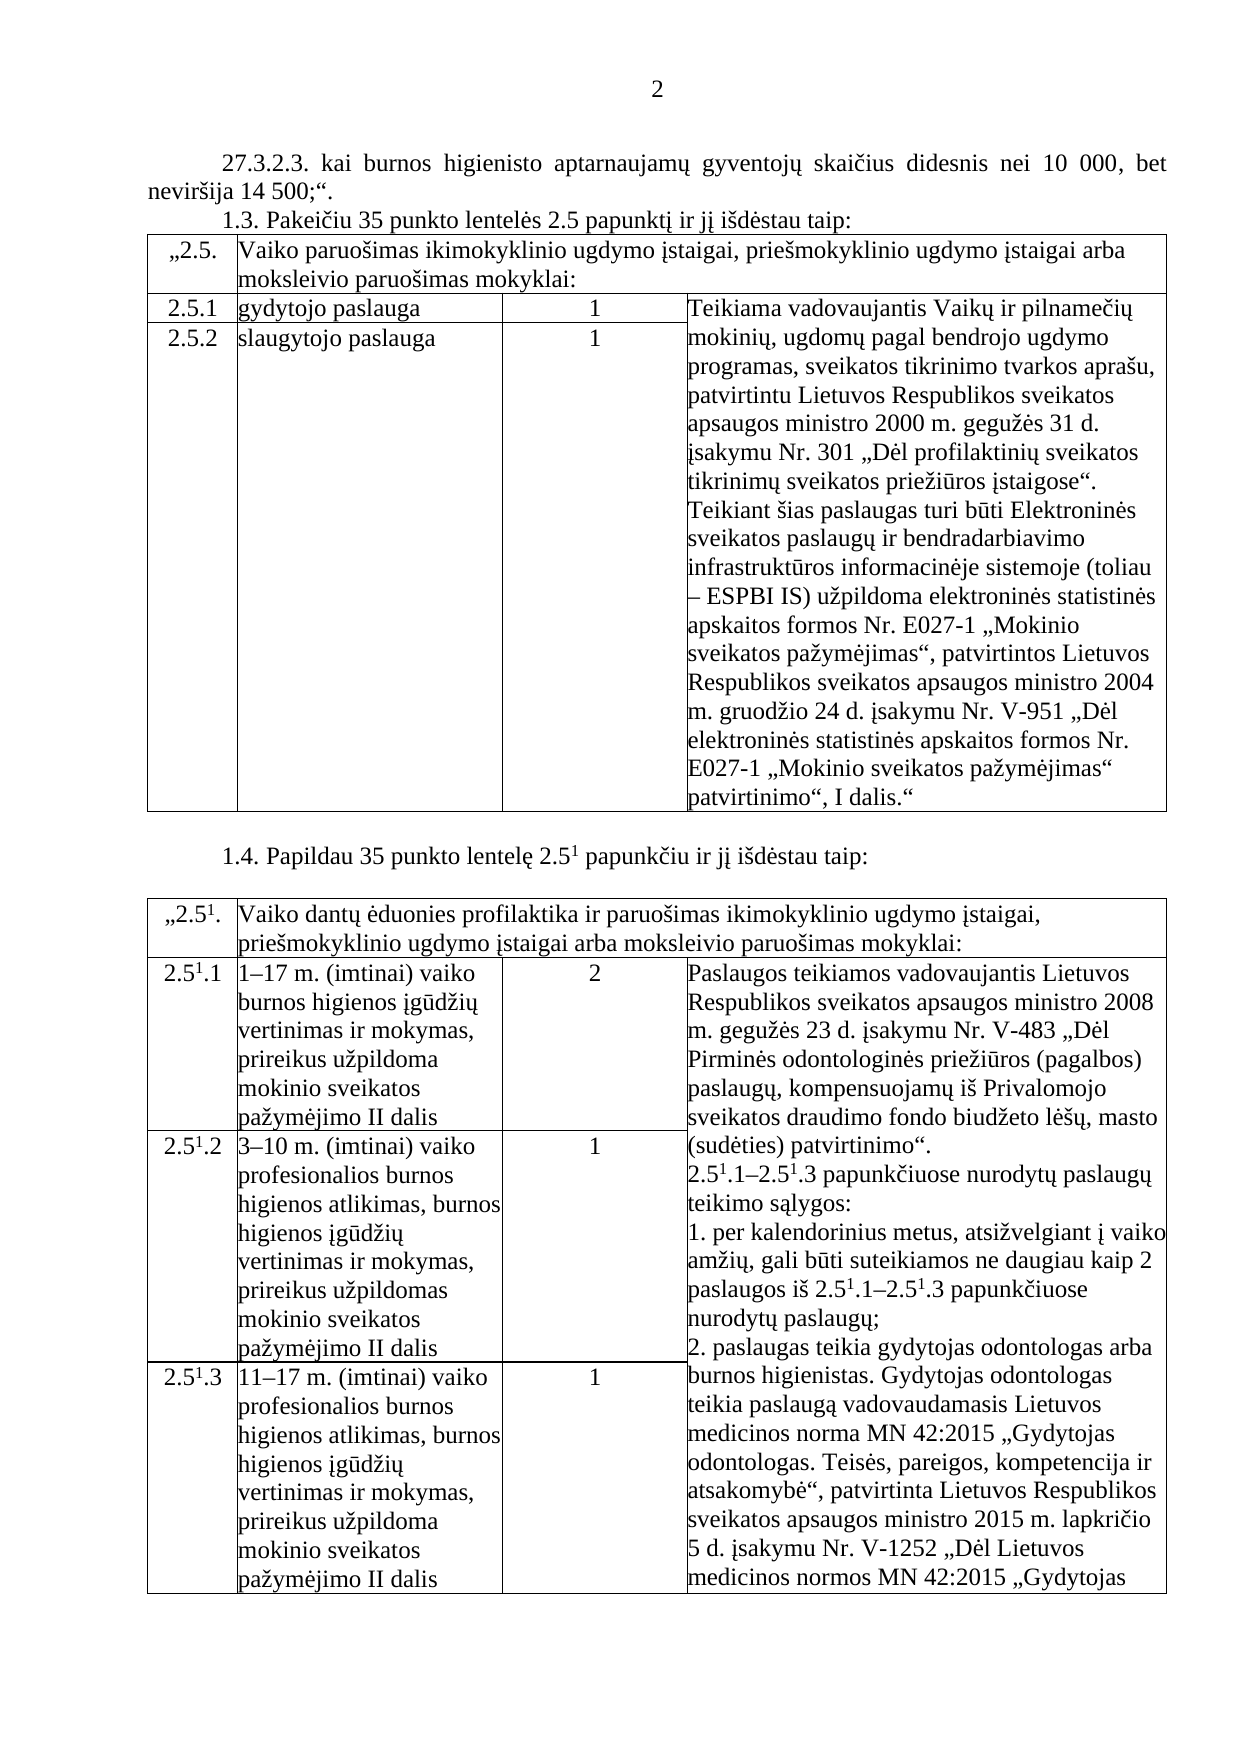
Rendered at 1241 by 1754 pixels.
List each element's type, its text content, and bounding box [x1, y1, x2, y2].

table_header Vaiko dantų ėduonies profilaktika ir paruošimas ikimokyklinio ugdymo įstaigai, priešmokyklinio ugdymo įstaigai arba moksleivio paruošimas mokyklai: [238, 899, 1166, 957]
table_cell 2.5.2 [148, 323, 237, 811]
table_header Vaiko paruošimas ikimokyklinio ugdymo įstaigai, priešmokyklinio ugdymo įstaigai arba moksleivio paruošimas mokyklai: [238, 235, 1166, 292]
table_cell 1 [503, 294, 687, 322]
table_cell Paslaugos teikiamos vadovaujantis Lietuvos Respublikos sveikatos apsaugos ministro 2008 m. gegužės 23 d. įsakymu Nr. V-483 „Dėl Pirminės odontologinės priežiūros (pagalbos) paslaugų, kompensuojamų iš Privalomojo sveikatos draudimo fondo biudžeto lėšų, masto (sudėties) patvirtinimo“. 2.51.1–2.51.3 papunkčiuose nurodytų paslaugų teikimo sąlygos: 1. per kalendorinius metus, atsižvelgiant į vaiko amžių, gali būti suteikiamos ne daugiau kaip 2 paslaugos iš 2.51.1–2.51.3 papunkčiuose nurodytų paslaugų; 2. paslaugas teikia gydytojas odontologas arba burnos higienistas. Gydytojas odontologas teikia paslaugą vadovaudamasis Lietuvos medicinos norma MN 42:2015 „Gydytojas odontologas. Teisės, pareigos, kompetencija ir atsakomybė“, patvirtinta Lietuvos Respublikos sveikatos apsaugos ministro 2015 m. lapkričio 5 d. įsakymu Nr. V-1252 „Dėl Lietuvos medicinos normos MN 42:2015 „Gydytojas [688, 958, 1166, 1592]
text 1.4. Papildau 35 punkto lentelę 2.51 papunkčiu ir jį išdėstau taip: [222, 841, 1196, 869]
table_cell 1–17 m. (imtinai) vaiko burnos higienos įgūdžių vertinimas ir mokymas, prireikus užpildoma mokinio sveikatos pažymėjimo II dalis [238, 958, 502, 1130]
table_cell 3–10 m. (imtinai) vaiko profesionalios burnos higienos atlikimas, burnos higienos įgūdžių vertinimas ir mokymas, prireikus užpildomas mokinio sveikatos pažymėjimo II dalis [238, 1131, 502, 1361]
table_cell 2.51.2 [148, 1131, 237, 1361]
table_cell gydytojo paslauga [238, 294, 502, 322]
table_cell 1 [503, 1131, 687, 1361]
table_cell 11–17 m. (imtinai) vaiko profesionalios burnos higienos atlikimas, burnos higienos įgūdžių vertinimas ir mokymas, prireikus užpildoma mokinio sveikatos pažymėjimo II dalis [238, 1363, 502, 1592]
table_cell 1 [503, 323, 687, 811]
table_cell Teikiama vadovaujantis Vaikų ir pilnamečių mokinių, ugdomų pagal bendrojo ugdymo programas, sveikatos tikrinimo tvarkos aprašu, patvirtintu Lietuvos Respublikos sveikatos apsaugos ministro 2000 m. gegužės 31 d. įsakymu Nr. 301 „Dėl profilaktinių sveikatos tikrinimų sveikatos priežiūros įstaigose“. Teikiant šias paslaugas turi būti Elektroninės sveikatos paslaugų ir bendradarbiavimo infrastruktūros informacinėje sistemoje (toliau – ESPBI IS) užpildoma elektroninės statistinės apskaitos formos Nr. E027-1 „Mokinio sveikatos pažymėjimas“, patvirtintos Lietuvos Respublikos sveikatos apsaugos ministro 2004 m. gruodžio 24 d. įsakymu Nr. V-951 „Dėl elektroninės statistinės apskaitos formos Nr. E027-1 „Mokinio sveikatos pažymėjimas“ patvirtinimo“, I dalis.“ [688, 294, 1166, 811]
text 1.3. Pakeičiu 35 punkto lentelės 2.5 papunktį ir jį išdėstau taip: [222, 205, 1196, 234]
table_cell slaugytojo paslauga [238, 323, 502, 811]
table_header „2.5. [148, 235, 237, 292]
table_cell 1 [503, 1363, 687, 1592]
table_cell 2 [503, 958, 687, 1130]
table_cell 2.51.3 [148, 1363, 237, 1592]
table_cell 2.5.1 [148, 294, 237, 322]
table_header „2.51. [148, 899, 237, 957]
text 27.3.2.3. kai burnos higienisto aptarnaujamų gyventojų skaičius didesnis nei 10 000, bet neviršija 14 500;“. [148, 148, 1167, 205]
table_cell 2.51.1 [148, 958, 237, 1130]
